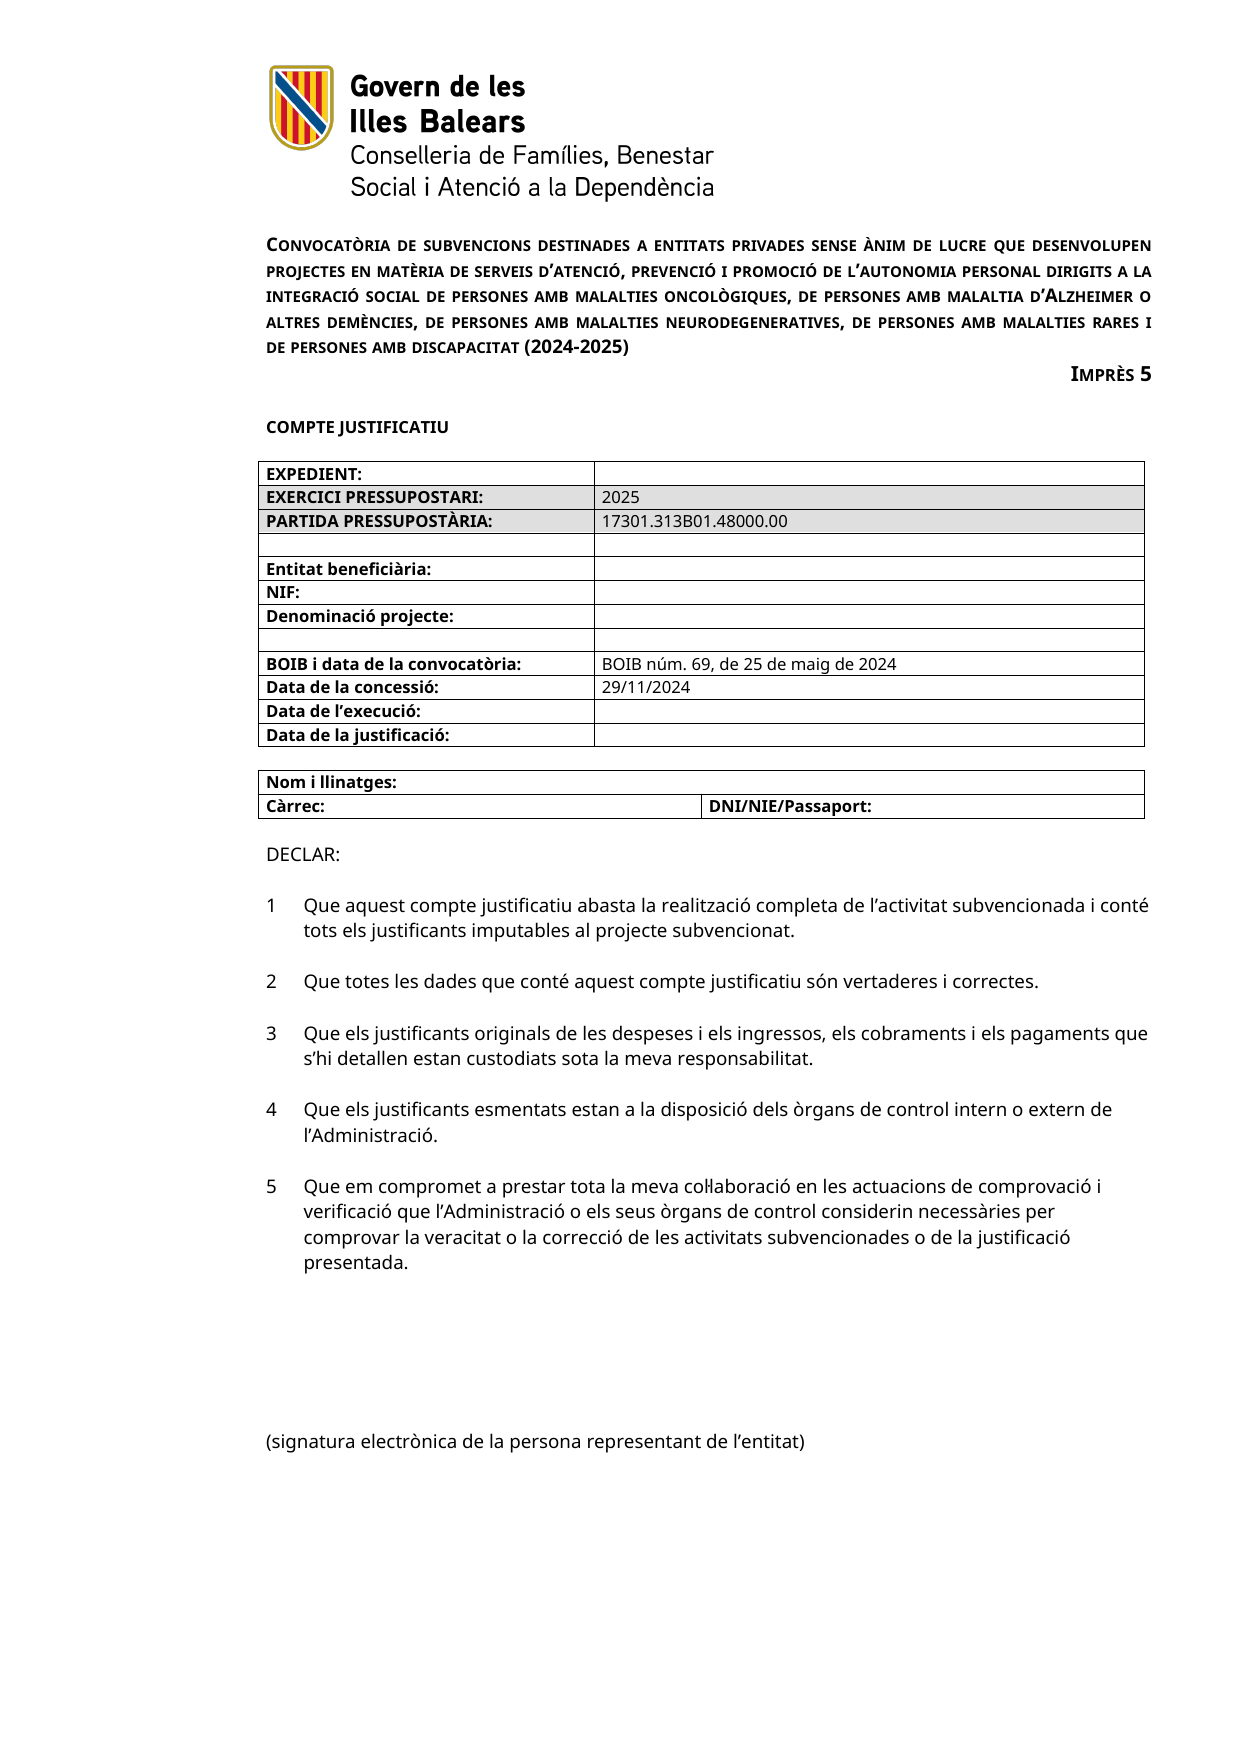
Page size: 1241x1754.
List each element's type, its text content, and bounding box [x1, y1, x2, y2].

table_cell Data de la concessió: [259, 676, 594, 699]
table_header [595, 462, 1144, 485]
table_cell [259, 534, 594, 556]
text DECLAR: [266, 841, 1152, 867]
table_cell BOIB i data de la convocatòria: [259, 652, 594, 675]
table_cell PARTIDA PRESSUPOSTÀRIA: [259, 510, 594, 532]
table_cell [595, 557, 1144, 580]
table_cell [595, 629, 1144, 651]
table_cell [595, 605, 1144, 627]
list Que els justificants esmentats estan a la disposició dels òrgans de control intern o extern de l’Administració. [266, 1096, 1152, 1147]
text compte justificatiu [266, 416, 1152, 438]
text (signatura electrònica de la persona representant de l’entitat) [266, 1428, 1152, 1454]
list Que aquest compte justificatiu abasta la realització completa de l’activitat subvencionada i conté tots els justificants imputables al projecte subvencionat. [266, 892, 1152, 943]
list Que els justificants originals de les despeses i els ingressos, els cobraments i els pagaments que s’hi detallen estan custodiats sota la meva responsabilitat. [266, 1020, 1152, 1071]
table_cell [595, 724, 1144, 746]
table_cell 29/11/2024 [595, 676, 1144, 699]
table_cell [259, 629, 594, 651]
table_cell [595, 700, 1144, 722]
table_cell EXERCICI PRESSUPOSTARI: [259, 486, 594, 509]
list Que em compromet a prestar tota la meva col·laboració en les actuacions de comprovació i verificació que l’Administració o els seus òrgans de control considerin necessàries per comprovar la veracitat o la correcció de les activitats subvencionades o de la justificació presentada. [266, 1173, 1152, 1275]
table_cell 17301.313B01.48000.00 [595, 510, 1144, 532]
table_header Nom i llinatges: [259, 771, 1144, 794]
table_cell Data de la justificació: [259, 724, 594, 746]
table_cell DNI/NIE/Passaport: [702, 795, 1144, 817]
table_cell NIF: [259, 581, 594, 604]
picture [265, 56, 720, 208]
table_cell [595, 534, 1144, 556]
table_cell 2025 [595, 486, 1144, 509]
table_cell [595, 581, 1144, 604]
table_cell Entitat beneficiària: [259, 557, 594, 580]
table_header EXPEDIENT: [259, 462, 594, 485]
table_cell BOIB núm. 69, de 25 de maig de 2024 [595, 652, 1144, 675]
table_cell Data de l’execució: [259, 700, 594, 722]
table_cell Denominació projecte: [259, 605, 594, 627]
list Que totes les dades que conté aquest compte justificatiu són vertaderes i correctes. [266, 969, 1152, 994]
table_cell Càrrec: [259, 795, 701, 817]
